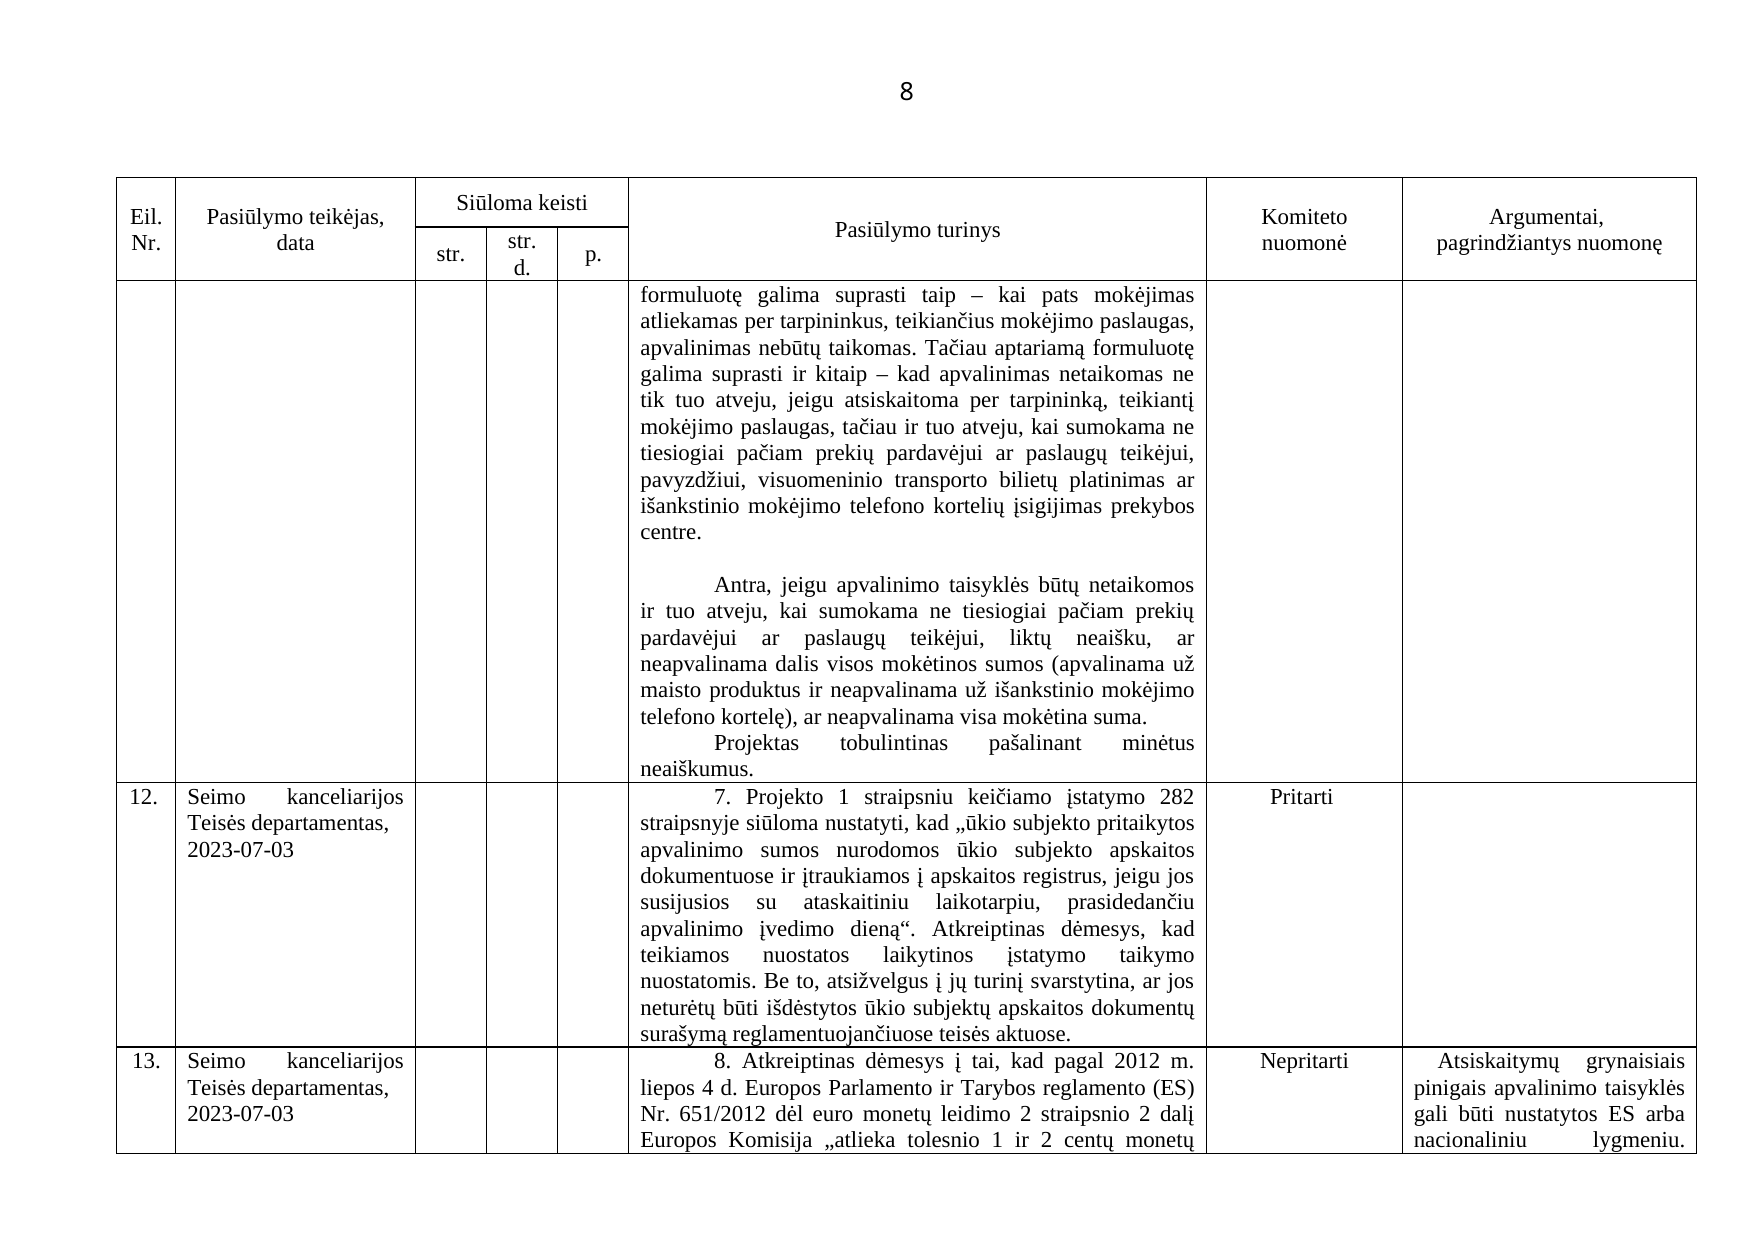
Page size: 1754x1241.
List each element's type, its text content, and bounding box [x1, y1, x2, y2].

table_cell [558, 1048, 628, 1153]
table_cell 7. Projekto 1 straipsniu keičiamo įstatymo 282 straipsnyje siūloma nustatyti, kad „ūkio subjekto pritaikytos apvalinimo sumos nurodomos ūkio subjekto apskaitos dokumentuose ir įtraukiamos į apskaitos registrus, jeigu jos susijusios su ataskaitiniu laikotarpiu, prasidedančiu apvalinimo įvedimo dieną“. Atkreiptinas dėmesys, kad teikiamos nuostatos laikytinos įstatymo taikymo nuostatomis. Be to, atsižvelgus į jų turinį svarstytina, ar jos neturėtų būti išdėstytos ūkio subjektų apskaitos dokumentų surašymą reglamentuojančiuose teisės aktuose. [629, 783, 1206, 1046]
table_header Pasiūlymo teikėjas, data [176, 178, 415, 280]
table_cell [416, 1048, 486, 1153]
table_cell [558, 783, 628, 1046]
table_cell p. [558, 228, 628, 280]
table_cell [558, 281, 628, 782]
table_cell 8. Atkreiptinas dėmesys į tai, kad pagal 2012 m. liepos 4 d. Europos Parlamento ir Tarybos reglamento (ES) Nr. 651/2012 dėl euro monetų leidimo 2 straipsnio 2 dalį Europos Komisija „atlieka tolesnio 1 ir 2 centų monetų [629, 1048, 1206, 1153]
table_cell Seimo kanceliarijos Teisės departamentas, 2023-07-03 [176, 783, 415, 1046]
table_cell [487, 281, 557, 782]
table_cell [416, 281, 486, 782]
table_cell [487, 783, 557, 1046]
table_header Pasiūlymo turinys [629, 178, 1206, 280]
table_cell [1207, 281, 1402, 782]
table_header Komiteto nuomonė [1207, 178, 1402, 280]
table_cell str. [416, 228, 486, 280]
table_cell Atsiskaitymų grynaisiais pinigais apvalinimo taisyklės gali būti nustatytos ES arba nacionaliniu lygmeniu. [1403, 1048, 1696, 1153]
table_cell [176, 281, 415, 782]
table_cell [1403, 281, 1696, 782]
table_cell [1403, 783, 1696, 1046]
table_cell [416, 783, 486, 1046]
table_header Eil. Nr. [117, 178, 175, 280]
table_cell Nepritarti [1207, 1048, 1402, 1153]
table_cell Seimo kanceliarijos Teisės departamentas, 2023-07-03 [176, 1048, 415, 1153]
table_cell [117, 281, 175, 782]
table_cell 12. [117, 783, 175, 1046]
table_header Argumentai, pagrindžiantys nuomonę [1403, 178, 1696, 280]
table_cell Pritarti [1207, 783, 1402, 1046]
table_cell [487, 1048, 557, 1153]
table_header Siūloma keisti [416, 178, 628, 226]
table_cell 13. [117, 1048, 175, 1153]
table_cell str. d. [487, 228, 557, 280]
table_cell formuluotę galima suprasti taip – kai pats mokėjimas atliekamas per tarpininkus, teikiančius mokėjimo paslaugas, apvalinimas nebūtų taikomas. Tačiau aptariamą formuluotę galima suprasti ir kitaip – kad apvalinimas netaikomas ne tik tuo atveju, jeigu atsiskaitoma per tarpininką, teikiantį mokėjimo paslaugas, tačiau ir tuo atveju, kai sumokama ne tiesiogiai pačiam prekių pardavėjui ar paslaugų teikėjui, pavyzdžiui, visuomeninio transporto bilietų platinimas ar išankstinio mokėjimo telefono kortelių įsigijimas prekybos centre. Antra, jeigu apvalinimo taisyklės būtų netaikomos ir tuo atveju, kai sumokama ne tiesiogiai pačiam prekių pardavėjui ar paslaugų teikėjui, liktų neaišku, ar neapvalinama dalis visos mokėtinos sumos (apvalinama už maisto produktus ir neapvalinama už išankstinio mokėjimo telefono kortelę), ar neapvalinama visa mokėtina suma. Projektas tobulintinas pašalinant minėtus neaiškumus. [629, 281, 1206, 782]
